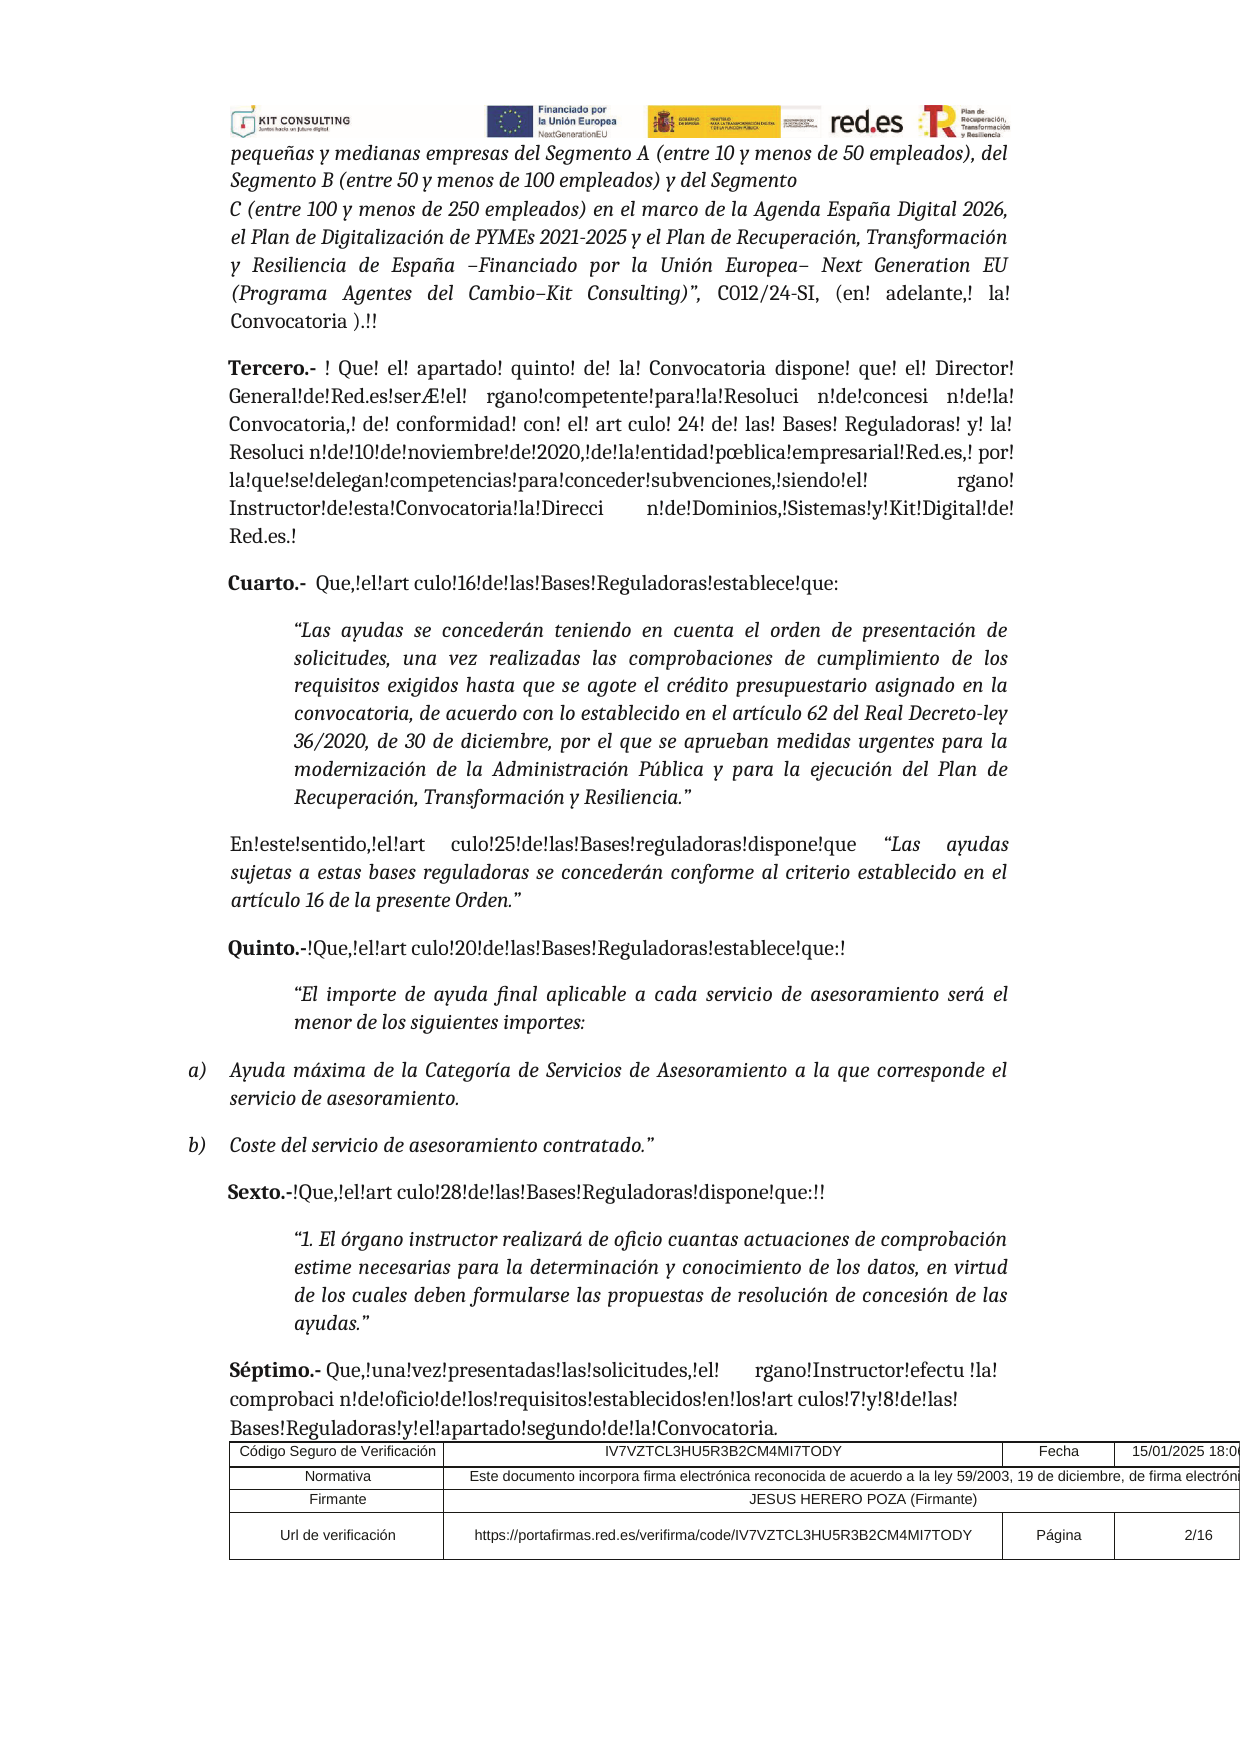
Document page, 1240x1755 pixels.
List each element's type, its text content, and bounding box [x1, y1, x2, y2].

text Quinto.-!Que,!el!art culo!20!de!las!Bases!Reguladoras!establece!que:! [228, 935, 1015, 960]
list Ayuda máxima de la Categoría de Servicios de Asesoramiento a la que corresponde el servicio de asesoramiento. [188, 1057, 1011, 1111]
text Séptimo.- Que,!una!vez!presentadas!las!solicitudes,!el! rgano!Instructor!efectu !la! comprobaci n!de!oficio!de!los!requisitos!establecidos!en!los!art culos!7!y!8!de!las! Bases!Reguladoras!y!el!apartado!segundo!de!la!Convocatoria. [229, 1358, 1015, 1441]
text “Las ayudas se concederán teniendo en cuenta el orden de presentación de solicitudes, una vez realizadas las comprobaciones de cumplimiento de los requisitos exigidos hasta que se agote el crédito presupuestario asignado en la convocatoria, de acuerdo con lo establecido en el artículo 62 del Real Decreto-ley 36/2020, de 30 de diciembre, por el que se aprueban medidas urgentes para la modernización de la Administración Pública y para la ejecución del Plan de Recuperación, Transformación y Resiliencia.” [293, 617, 1011, 810]
text C (entre 100 y menos de 250 empleados) en el marco de la Agenda España Digital 2026, el Plan de Digitalización de PYMEs 2021-2025 y el Plan de Recuperación, Transformación y Resiliencia de España –Financiado por la Unión Europea– Next Generation EU (Programa Agentes del Cambio–Kit Consulting)”, C012/24-SI, (en! adelante,! la!Convocatoria ).!! [229, 197, 1011, 334]
text “El importe de ayuda final aplicable a cada servicio de asesoramiento será el menor de los siguientes importes: [293, 982, 1011, 1035]
list Coste del servicio de asesoramiento contratado.” [188, 1133, 1011, 1158]
text pequeñas y medianas empresas del Segmento A (entre 10 y menos de 50 empleados), del Segmento B (entre 50 y menos de 100 empleados) y del Segmento [229, 128, 1011, 193]
text En!este!sentido,!el!art culo!25!de!las!Bases!reguladoras!dispone!que “Las ayudas sujetas a estas bases reguladoras se concederán conforme al criterio establecido en el artículo 16 de la presente Orden.” [229, 832, 1011, 913]
text Sexto.-!Que,!el!art culo!28!de!las!Bases!Reguladoras!dispone!que:!! [228, 1180, 1015, 1205]
text “1. El órgano instructor realizará de oficio cuantas actuaciones de comprobación estime necesarias para la determinación y conocimiento de los datos, en virtud de los cuales deben formularse las propuestas de resolución de concesión de las ayudas.” [293, 1227, 1011, 1336]
text Cuarto.- Que,!el!art culo!16!de!las!Bases!Reguladoras!establece!que: [228, 570, 1015, 596]
text Tercero.- ! Que! el! apartado! quinto! de! la! Convocatoria dispone! que! el! Director! General!de!Red.es!serÆ!el! rgano!competente!para!la!Resoluci n!de!concesi n!de!la! Convocatoria,! de! conformidad! con! el! art culo! 24! de! las! Bases! Reguladoras! y! la! Resoluci n!de!10!de!noviembre!de!2020,!de!la!entidad!pœblica!empresarial!Red.es,! por!la!que!se!delegan!competencias!para!conceder!subvenciones,!siendo!el! rgano! Instructor!de!esta!Convocatoria!la!Direcci n!de!Dominios,!Sistemas!y!Kit!Digital!de! Red.es.! [228, 356, 1015, 548]
